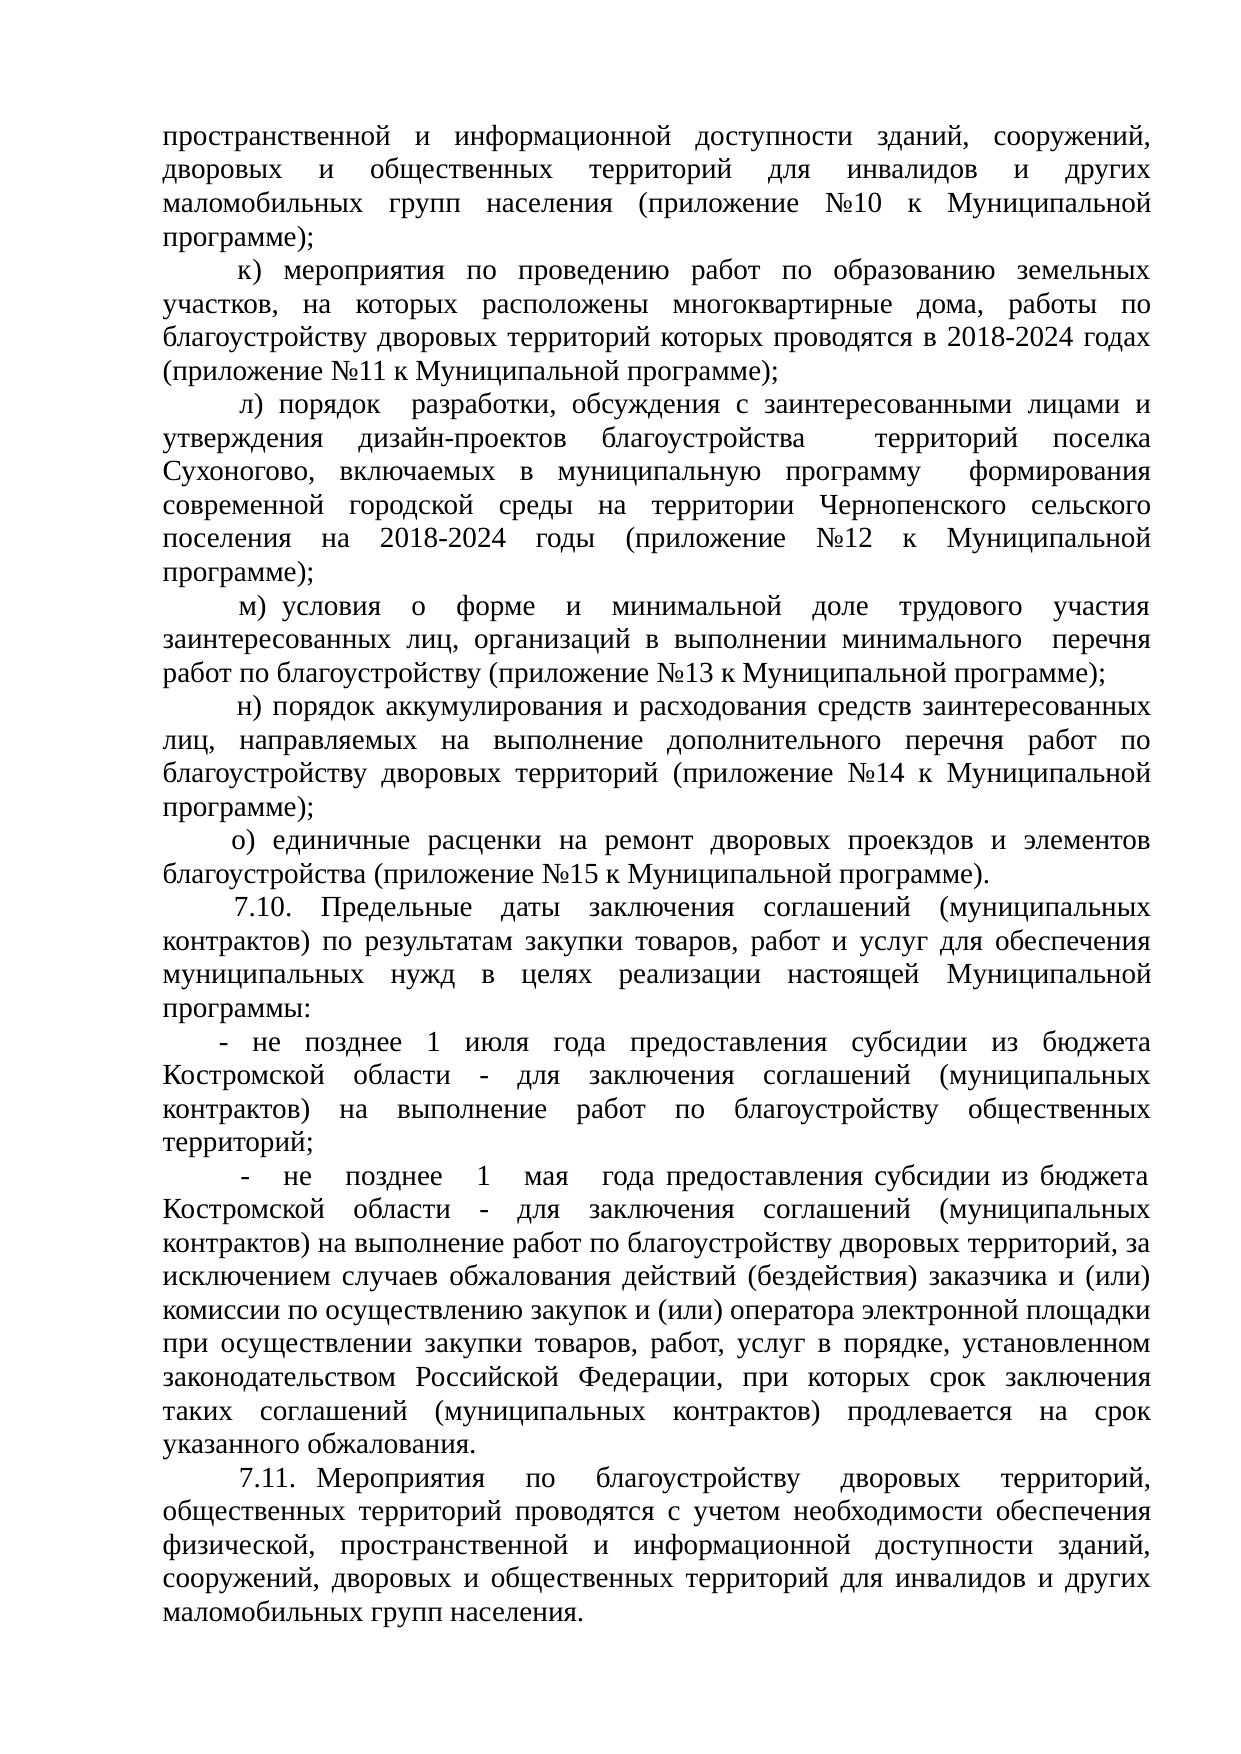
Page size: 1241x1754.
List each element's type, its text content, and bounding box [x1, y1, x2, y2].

text л) порядок разработки, обсуждения с заинтересованными лицами и утверждения дизайн-проектов благоустройства территорий поселка Сухоногово, включаемых в муниципальную программу формирования современной городской среды на территории Чернопенского сельского поселения на 2018-2024 годы (приложение №12 к Муниципальной программе); [162, 386, 1152, 588]
text пространственной и информационной доступности зданий, сооружений, дворовых и общественных территорий для инвалидов и других маломобильных групп населения (приложение №10 к Муниципальной программе); [162, 118, 1152, 252]
text - не позднее 1 июля года предоставления субсидии из бюджета Костромской области - для заключения соглашений (муниципальных контрактов) на выполнение работ по благоустройству общественных территорий; [162, 1024, 1152, 1158]
text 7.10. Предельные даты заключения соглашений (муниципальных контрактов) по результатам закупки товаров, работ и услуг для обеспечения муниципальных нужд в целях реализации настоящей Муниципальной программы: [162, 889, 1152, 1024]
text к) мероприятия по проведению работ по образованию земельных участков, на которых расположены многоквартирные дома, работы по благоустройству дворовых территорий которых проводятся в 2018-2024 годах (приложение №11 к Муниципальной программе); [162, 252, 1152, 386]
text м) условия о форме и минимальной доле трудового участия заинтересованных лиц, организаций в выполнении минимального перечня работ по благоустройству (приложение №13 к Муниципальной программе); [162, 588, 1152, 688]
text о) единичные расценки на ремонт дворовых проекздов и элементов благоустройства (приложение №15 к Муниципальной программе). [162, 822, 1152, 889]
text н) порядок аккумулирования и расходования средств заинтересованных лиц, направляемых на выполнение дополнительного перечня работ по благоустройству дворовых территорий (приложение №14 к Муниципальной программе); [162, 688, 1152, 822]
text 7.11. Мероприятия по благоустройству дворовых территорий, общественных территорий проводятся с учетом необходимости обеспечения физической, пространственной и информационной доступности зданий, сооружений, дворовых и общественных территорий для инвалидов и других маломобильных групп населения. [162, 1460, 1152, 1627]
text - не позднее 1 мая года предоставления субсидии из бюджета Костромской области - для заключения соглашений (муниципальных контрактов) на выполнение работ по благоустройству дворовых территорий, за исключением случаев обжалования действий (бездействия) заказчика и (или) комиссии по осуществлению закупок и (или) оператора электронной площадки при осуществлении закупки товаров, работ, услуг в порядке, установленном законодательством Российской Федерации, при которых срок заключения таких соглашений (муниципальных контрактов) продлевается на срок указанного обжалования. [162, 1158, 1152, 1460]
